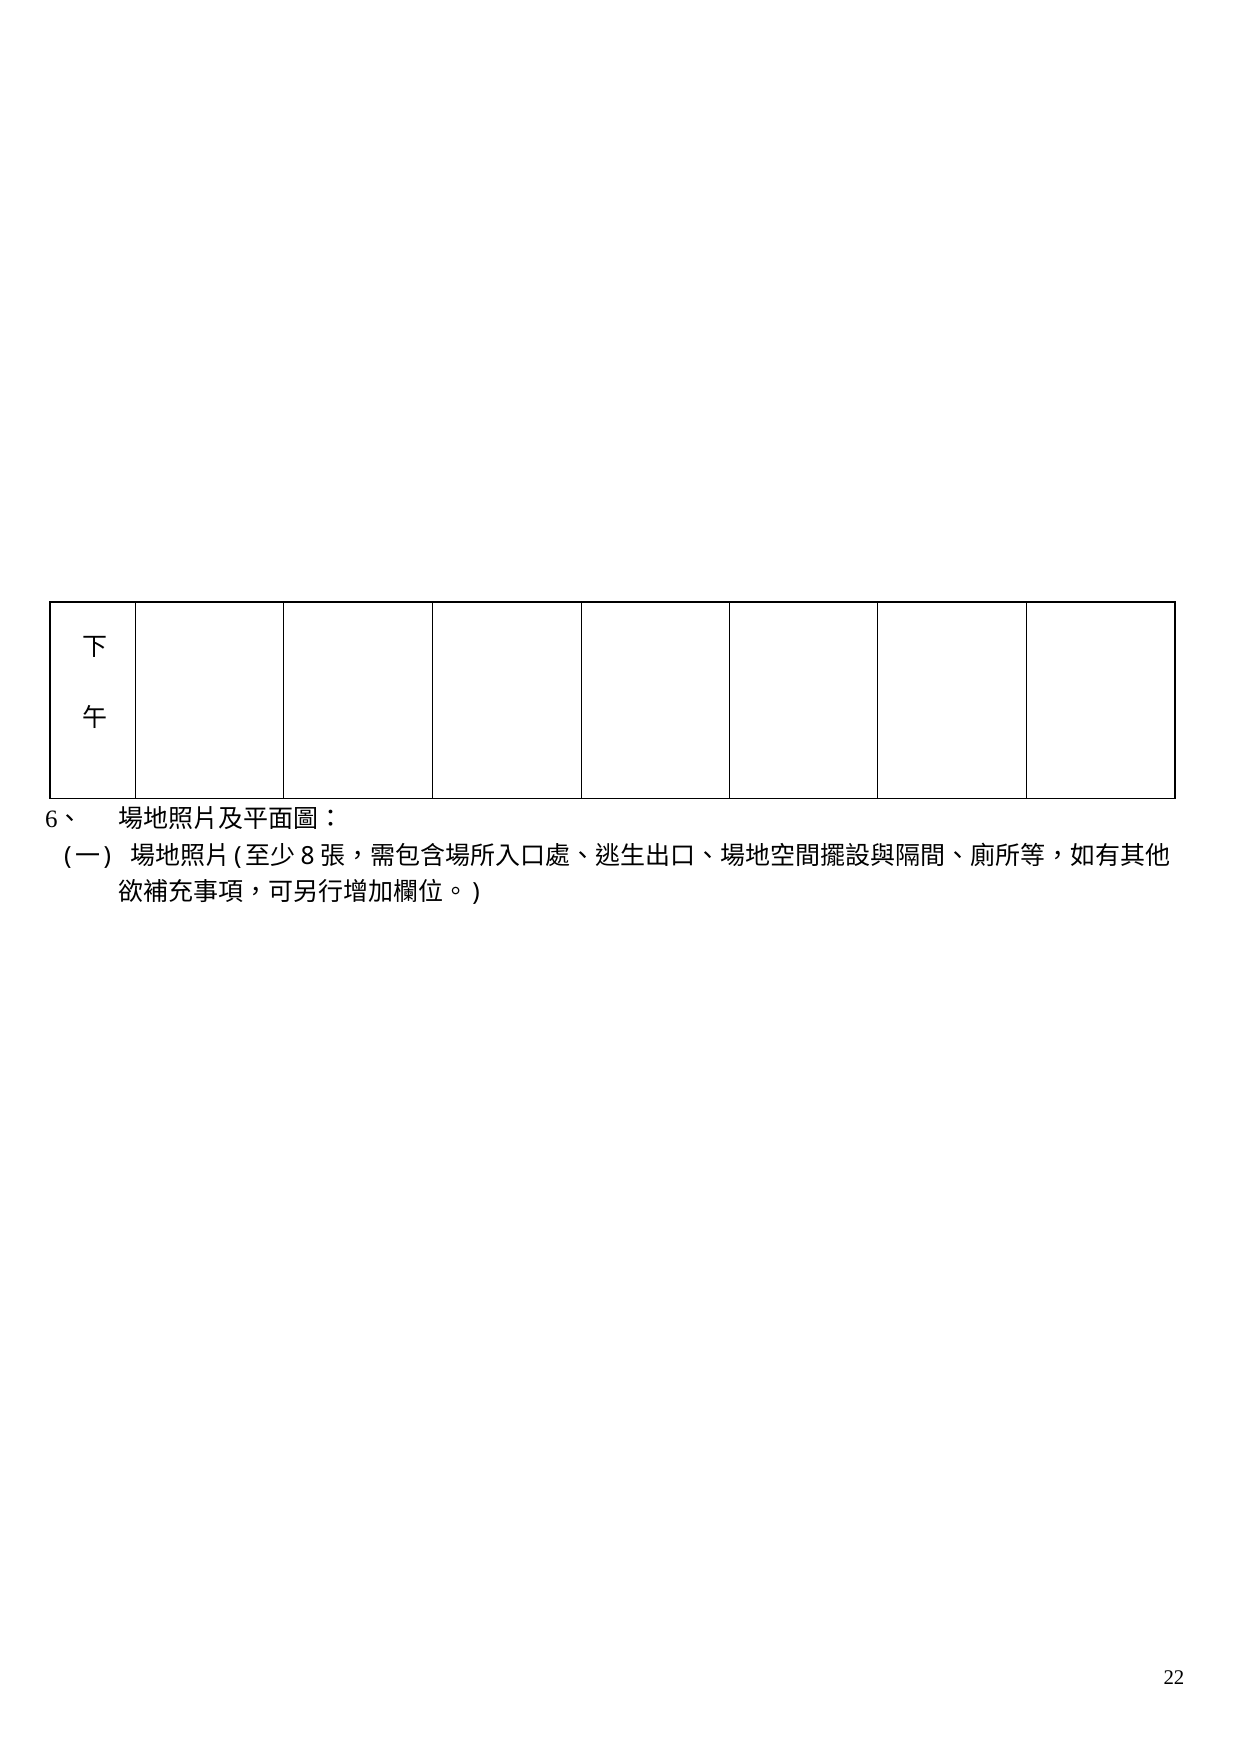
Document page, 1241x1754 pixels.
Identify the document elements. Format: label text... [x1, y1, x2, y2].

table_cell [284, 603, 432, 798]
table_cell [730, 603, 877, 798]
table_cell [582, 603, 729, 798]
list 場地照片及平面圖： [45, 799, 1180, 835]
table_cell [878, 603, 1026, 798]
text (一) 場地照片(至少8張，需包含場所入口處、逃生出口、場地空間擺設與隔間、廁所等，如有其他欲補充事項，可另行增加欄位。) [45, 835, 1180, 908]
table_cell [1027, 603, 1174, 798]
table_cell [433, 603, 581, 798]
table_cell [136, 603, 283, 798]
table_cell 下午 [51, 603, 135, 798]
